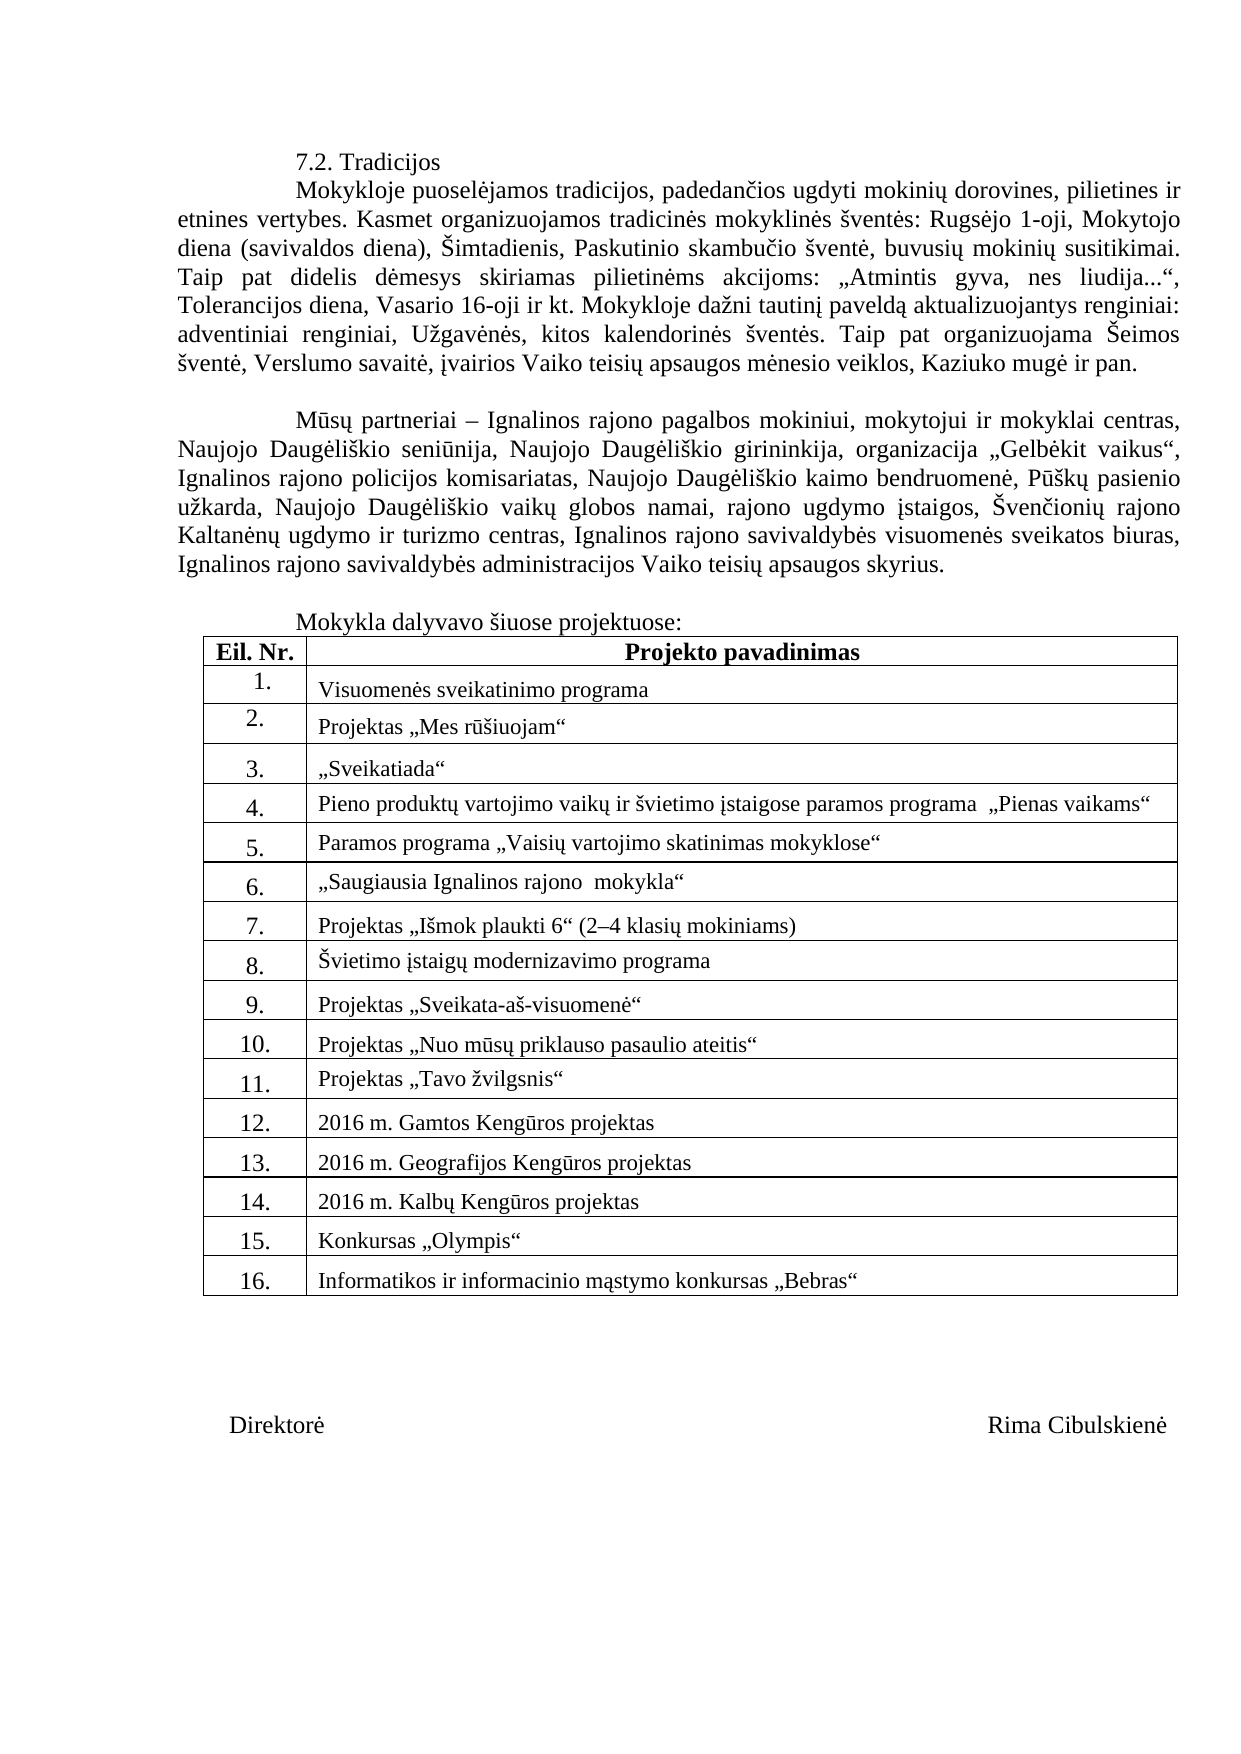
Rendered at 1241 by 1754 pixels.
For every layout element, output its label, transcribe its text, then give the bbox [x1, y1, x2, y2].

table_cell 2016 m. Kalbų Kengūros projektas [307, 1178, 1177, 1216]
table_cell 5. [204, 823, 306, 861]
table_cell 11. [204, 1059, 306, 1098]
table_cell „Sveikatiada“ [307, 744, 1177, 783]
table_cell 14. [204, 1178, 306, 1216]
table_cell 15. [204, 1217, 306, 1255]
table_cell Projektas „Išmok plaukti 6“ (2–4 klasių mokiniams) [307, 902, 1177, 940]
table_cell 3. [204, 744, 306, 783]
table_cell Projektas „Nuo mūsų priklauso pasaulio ateitis“ [307, 1020, 1177, 1058]
table_cell 1. [204, 666, 306, 702]
text Direktorė Rima Cibulskienė [177, 1411, 1181, 1439]
table_cell Projektas „Sveikata-aš-visuomenė“ [307, 981, 1177, 1019]
table_cell 2016 m. Geografijos Kengūros projektas [307, 1138, 1177, 1176]
table_cell Visuomenės sveikatinimo programa [307, 666, 1177, 702]
table_cell Pieno produktų vartojimo vaikų ir švietimo įstaigose paramos programa „Pienas vaikams“ [307, 784, 1177, 822]
table_cell 2016 m. Gamtos Kengūros projektas [307, 1099, 1177, 1137]
table_cell 12. [204, 1099, 306, 1137]
table_cell 10. [204, 1020, 306, 1058]
table_cell Konkursas „Olympis“ [307, 1217, 1177, 1255]
table_header Projekto pavadinimas [307, 637, 1177, 665]
table_cell 8. [204, 941, 306, 979]
table_cell 7. [204, 902, 306, 940]
table_cell Projektas „Mes rūšiuojam“ [307, 704, 1177, 743]
table_cell „Saugiausia Ignalinos rajono mokykla“ [307, 863, 1177, 901]
table_cell 9. [204, 981, 306, 1019]
text 7.2. Tradicijos [177, 147, 1181, 176]
table_header Eil. Nr. [204, 637, 306, 665]
table_cell 16. [204, 1256, 306, 1294]
text Mokykloje puoselėjamos tradicijos, padedančios ugdyti mokinių dorovines, pilietines ir etnines vertybes. Kasmet organizuojamos tradicinės mokyklinės šventės: Rugsėjo 1-oji, Mokytojo diena (savivaldos diena), Šimtadienis, Paskutinio skambučio šventė, buvusių mokinių susitikimai. Taip pat didelis dėmesys skiriamas pilietinėms akcijoms: „Atmintis gyva, nes liudija...“, Tolerancijos diena, Vasario 16-oji ir kt. Mokykloje dažni tautinį paveldą aktualizuojantys renginiai: adventiniai renginiai, Užgavėnės, kitos kalendorinės šventės. Taip pat organizuojama Šeimos šventė, Verslumo savaitė, įvairios Vaiko teisių apsaugos mėnesio veiklos, Kaziuko mugė ir pan. [177, 176, 1181, 377]
table_cell Švietimo įstaigų modernizavimo programa [307, 941, 1177, 979]
text Mokykla dalyvavo šiuose projektuose: [177, 607, 1181, 636]
table_cell Informatikos ir informacinio mąstymo konkursas „Bebras“ [307, 1256, 1177, 1294]
table_cell 2. [204, 704, 306, 743]
text Mūsų partneriai – Ignalinos rajono pagalbos mokiniui, mokytojui ir mokyklai centras, Naujojo Daugėliškio seniūnija, Naujojo Daugėliškio girininkija, organizacija „Gelbėkit vaikus“, Ignalinos rajono policijos komisariatas, Naujojo Daugėliškio kaimo bendruomenė, Pūškų pasienio užkarda, Naujojo Daugėliškio vaikų globos namai, rajono ugdymo įstaigos, Švenčionių rajono Kaltanėnų ugdymo ir turizmo centras, Ignalinos rajono savivaldybės visuomenės sveikatos biuras, Ignalinos rajono savivaldybės administracijos Vaiko teisių apsaugos skyrius. [177, 406, 1181, 578]
table_cell 6. [204, 863, 306, 901]
table_cell 13. [204, 1138, 306, 1176]
table_cell 4. [204, 784, 306, 822]
table_cell Paramos programa „Vaisių vartojimo skatinimas mokyklose“ [307, 823, 1177, 861]
table_cell Projektas „Tavo žvilgsnis“ [307, 1059, 1177, 1098]
